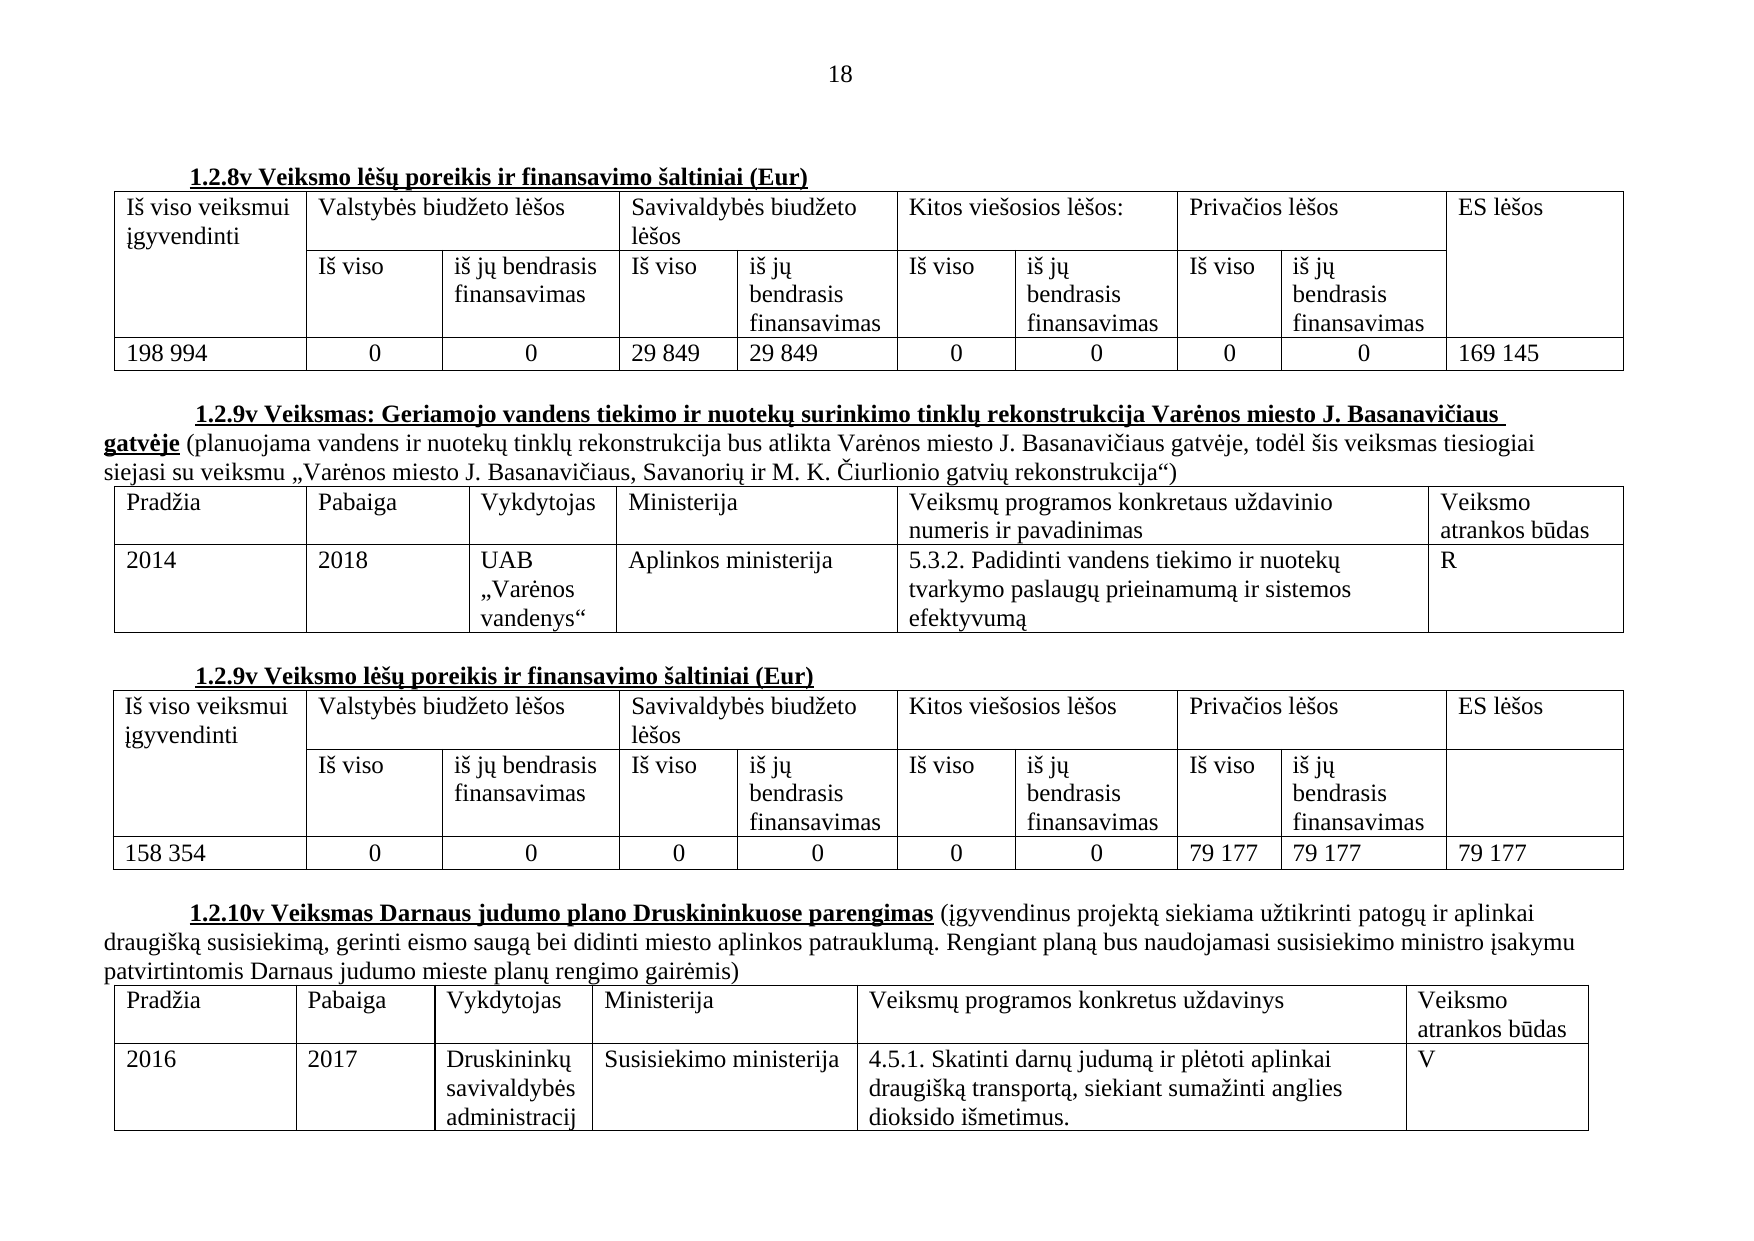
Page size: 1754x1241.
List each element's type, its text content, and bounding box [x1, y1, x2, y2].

table_cell iš jų bendrasis finansavimas [1016, 251, 1177, 337]
table_header Pradžia [115, 986, 296, 1043]
table_header Ministerija [593, 986, 857, 1043]
table_cell iš jų bendrasis finansavimas [738, 251, 897, 337]
table_cell iš jų bendrasis finansavimas [443, 251, 619, 337]
table_cell Iš viso [898, 251, 1015, 337]
table_cell 0 [443, 338, 619, 370]
table_cell 2014 [115, 545, 306, 632]
table_header ES lėšos [1447, 691, 1623, 749]
table_cell iš jų bendrasis finansavimas [1282, 750, 1446, 836]
table_cell 169 145 [1447, 338, 1623, 370]
table_cell 2018 [307, 545, 469, 632]
table_header Veiksmų programos konkretaus uždavinio numeris ir pavadinimas [898, 487, 1428, 544]
table_cell 79 177 [1178, 837, 1281, 868]
table_header Valstybės biudžeto lėšos [307, 691, 619, 749]
table_cell 198 994 [115, 338, 306, 370]
table_cell iš jų bendrasis finansavimas [1016, 750, 1177, 836]
table_header Pabaiga [297, 986, 434, 1043]
table_header Vykdytojas [470, 487, 616, 544]
table_header Kitos viešosios lėšos: [898, 192, 1177, 250]
table_cell Iš viso [620, 750, 737, 836]
table_cell 2016 [115, 1044, 296, 1130]
table_cell 0 [738, 837, 897, 868]
table_cell 0 [898, 837, 1015, 868]
table_cell iš jų bendrasis finansavimas [1282, 251, 1446, 337]
text 1.2.8v Veiksmo lėšų poreikis ir finansavimo šaltiniai (Eur) [103, 162, 1577, 191]
table_cell Aplinkos ministerija [617, 545, 897, 632]
table_header Vykdytojas [436, 986, 592, 1043]
table_header Kitos viešosios lėšos [898, 691, 1177, 749]
table_header Iš viso veiksmui įgyvendinti [114, 691, 306, 836]
table_cell V [1407, 1044, 1588, 1130]
table_header Veiksmo atrankos būdas [1407, 986, 1588, 1043]
text 1.2.10v Veiksmas Darnaus judumo plano Druskininkuose parengimas (įgyvendinus projektą siekiama užtikrinti patogų ir aplinkai draugišką susisiekimą, gerinti eismo saugą bei didinti miesto aplinkos patrauklumą. Rengiant planą bus naudojamasi susisiekimo ministro įsakymu patvirtintomis Darnaus judumo mieste planų rengimo gairėmis) [103, 898, 1577, 984]
table_cell 0 [1016, 338, 1177, 370]
table_cell Iš viso [307, 251, 442, 337]
table_header Privačios lėšos [1178, 691, 1446, 749]
table_cell 79 177 [1447, 837, 1623, 868]
table_cell Iš viso [1178, 750, 1281, 836]
table_cell 0 [1178, 338, 1281, 370]
table_cell Iš viso [307, 750, 442, 836]
table_cell 79 177 [1282, 837, 1446, 868]
table_cell 0 [307, 837, 442, 868]
table_cell 0 [898, 338, 1015, 370]
table_cell 0 [1282, 338, 1446, 370]
table_cell 0 [307, 338, 442, 370]
table_header Veiksmų programos konkretus uždavinys [858, 986, 1406, 1043]
table_cell 0 [443, 837, 619, 868]
table_cell 29 849 [738, 338, 897, 370]
table_cell iš jų bendrasis finansavimas [443, 750, 619, 836]
table_cell 4.5.1. Skatinti darnų judumą ir plėtoti aplinkai draugišką transportą, siekiant sumažinti anglies dioksido išmetimus. [858, 1044, 1406, 1130]
table_cell 158 354 [114, 837, 306, 868]
table_header Pradžia [115, 487, 306, 544]
table_header Savivaldybės biudžeto lėšos [620, 691, 897, 749]
table_cell 5.3.2. Padidinti vandens tiekimo ir nuotekų tvarkymo paslaugų prieinamumą ir sistemos efektyvumą [898, 545, 1428, 632]
table_cell Iš viso [1178, 251, 1281, 337]
table_cell UAB „Varėnos vandenys“ [470, 545, 616, 632]
table_cell 2017 [297, 1044, 434, 1130]
table_header Iš viso veiksmui įgyvendinti [115, 192, 306, 337]
table_cell iš jų bendrasis finansavimas [738, 750, 897, 836]
table_cell R [1429, 545, 1623, 632]
table_header Privačios lėšos [1178, 192, 1446, 250]
table_header Savivaldybės biudžeto lėšos [620, 192, 897, 250]
table_cell 29 849 [620, 338, 737, 370]
table_cell 0 [620, 837, 737, 868]
table_header Pabaiga [307, 487, 469, 544]
table_header ES lėšos [1447, 192, 1623, 337]
text 1.2.9v Veiksmas: Geriamojo vandens tiekimo ir nuotekų surinkimo tinklų rekonstrukcija Varėnos miesto J. Basanavičiaus gatvėje (planuojama vandens ir nuotekų tinklų rekonstrukcija bus atlikta Varėnos miesto J. Basanavičiaus gatvėje, todėl šis veiksmas tiesiogiai siejasi su veiksmu „Varėnos miesto J. Basanavičiaus, Savanorių ir M. K. Čiurlionio gatvių rekonstrukcija“) [103, 399, 1577, 486]
text 1.2.9v Veiksmo lėšų poreikis ir finansavimo šaltiniai (Eur) [103, 661, 1577, 690]
table_header Veiksmo atrankos būdas [1429, 487, 1623, 544]
table_cell 0 [1016, 837, 1177, 868]
table_header Valstybės biudžeto lėšos [307, 192, 619, 250]
table_cell Druskininkų savivaldybės administracij [436, 1044, 592, 1130]
table_cell [1447, 750, 1623, 836]
table_cell Iš viso [898, 750, 1015, 836]
table_cell Susisiekimo ministerija [593, 1044, 857, 1130]
table_header Ministerija [617, 487, 897, 544]
table_cell Iš viso [620, 251, 737, 337]
